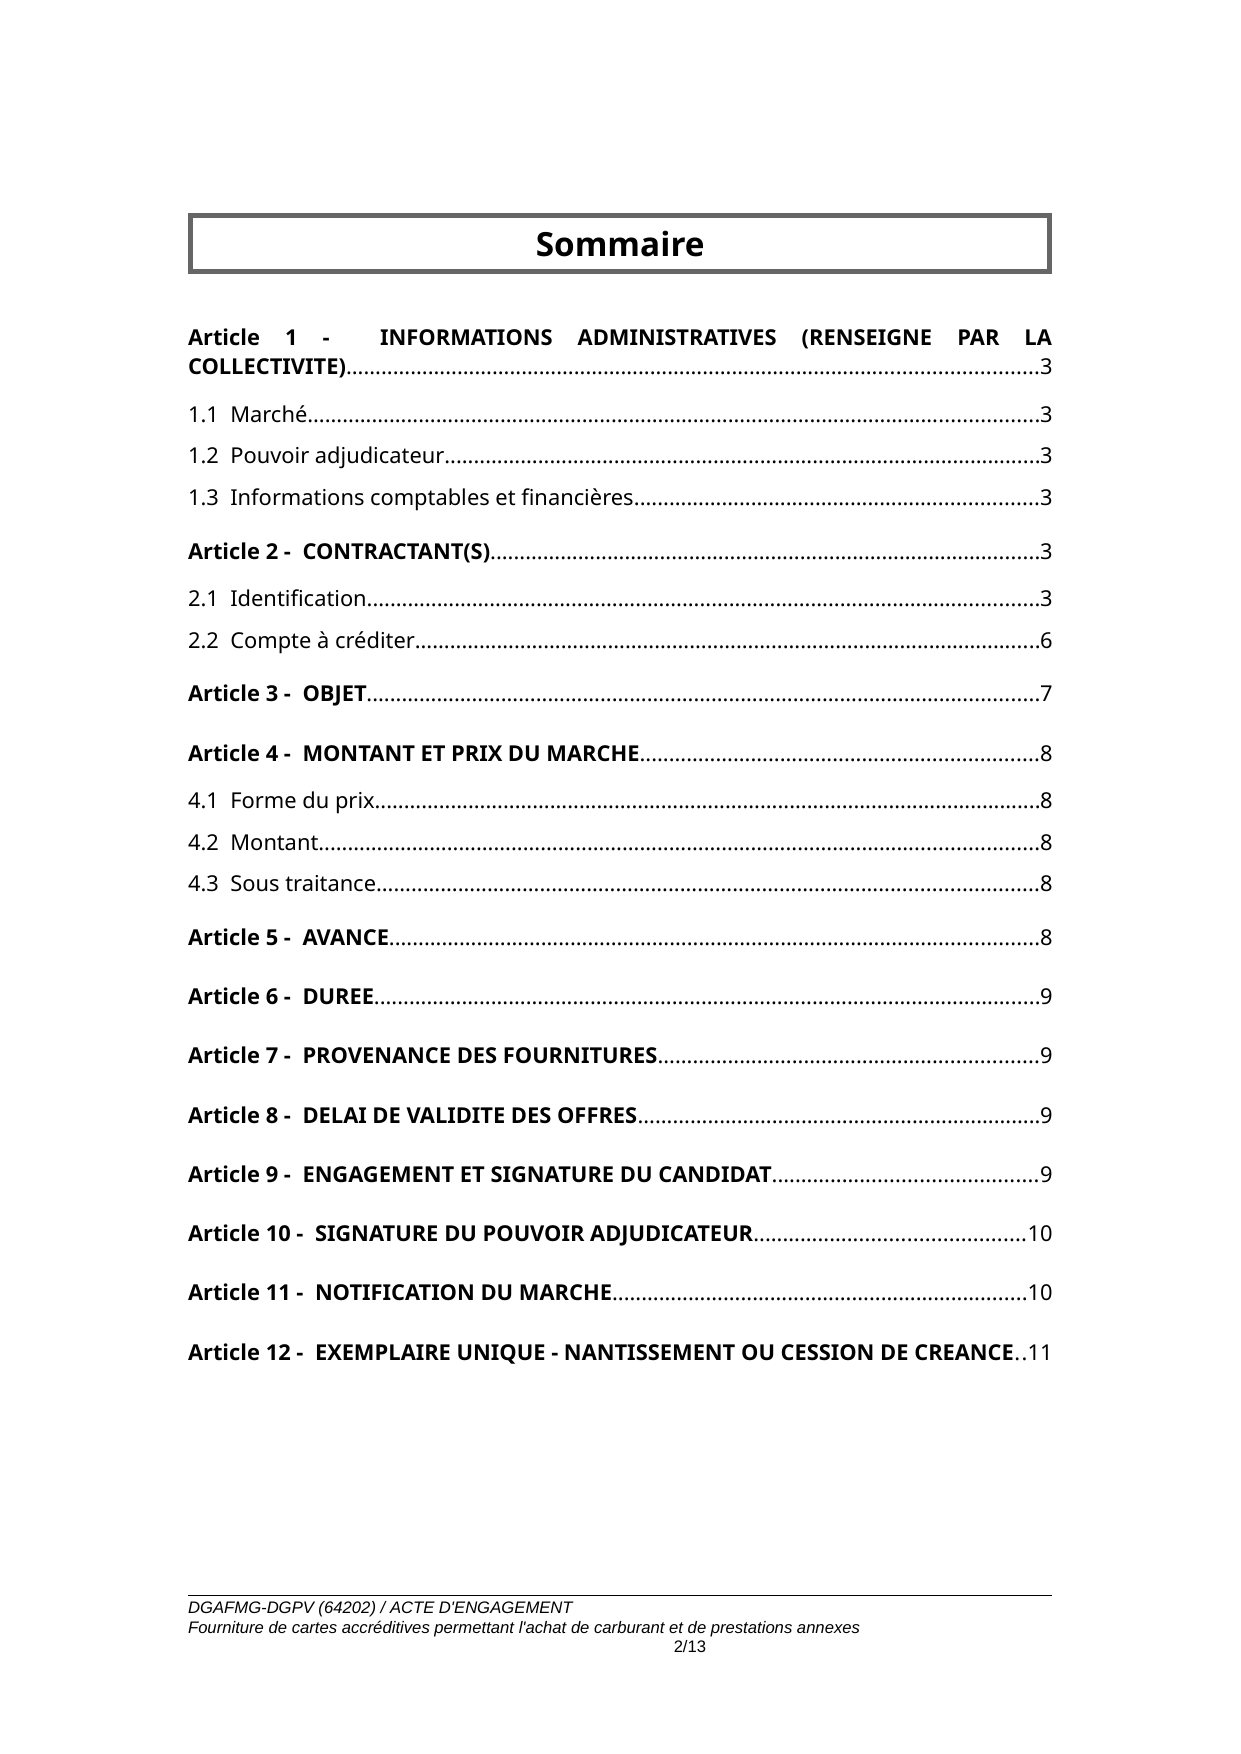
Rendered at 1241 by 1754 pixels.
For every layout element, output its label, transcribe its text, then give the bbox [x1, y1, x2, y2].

text Article 5 - AVANCE 8 [188, 922, 1052, 952]
text 1.1 Marché 3 [188, 399, 1052, 429]
text Article 1 - INFORMATIONS ADMINISTRATIVES (RENSEIGNE PAR LA COLLECTIVITE) 3 [188, 322, 1052, 381]
text Article 4 - MONTANT ET PRIX DU MARCHE 8 [188, 737, 1052, 767]
text 4.3 Sous traitance 8 [188, 868, 1052, 898]
text 1.3 Informations comptables et financières 3 [188, 482, 1052, 512]
subtitle Sommaire [193, 218, 1047, 269]
text Article 9 - ENGAGEMENT ET SIGNATURE DU CANDIDAT 9 [188, 1159, 1052, 1189]
text 2.2 Compte à créditer 6 [188, 625, 1052, 654]
text Article 12 - EXEMPLAIRE UNIQUE - NANTISSEMENT OU CESSION DE CREANCE 11 [188, 1337, 1052, 1366]
text Article 2 - CONTRACTANT(S) 3 [188, 536, 1052, 565]
text Article 6 - DUREE 9 [188, 981, 1052, 1011]
text Article 7 - PROVENANCE DES FOURNITURES 9 [188, 1040, 1052, 1070]
text Article 8 - DELAI DE VALIDITE DES OFFRES 9 [188, 1099, 1052, 1129]
text 4.2 Montant 8 [188, 827, 1052, 856]
text 1.2 Pouvoir adjudicateur 3 [188, 441, 1052, 470]
text Article 3 - OBJET 7 [188, 678, 1052, 708]
text Article 10 - SIGNATURE DU POUVOIR ADJUDICATEUR 10 [188, 1218, 1052, 1248]
text 2.1 Identification 3 [188, 583, 1052, 613]
text Article 11 - NOTIFICATION DU MARCHE 10 [188, 1277, 1052, 1307]
text 4.1 Forme du prix 8 [188, 785, 1052, 815]
